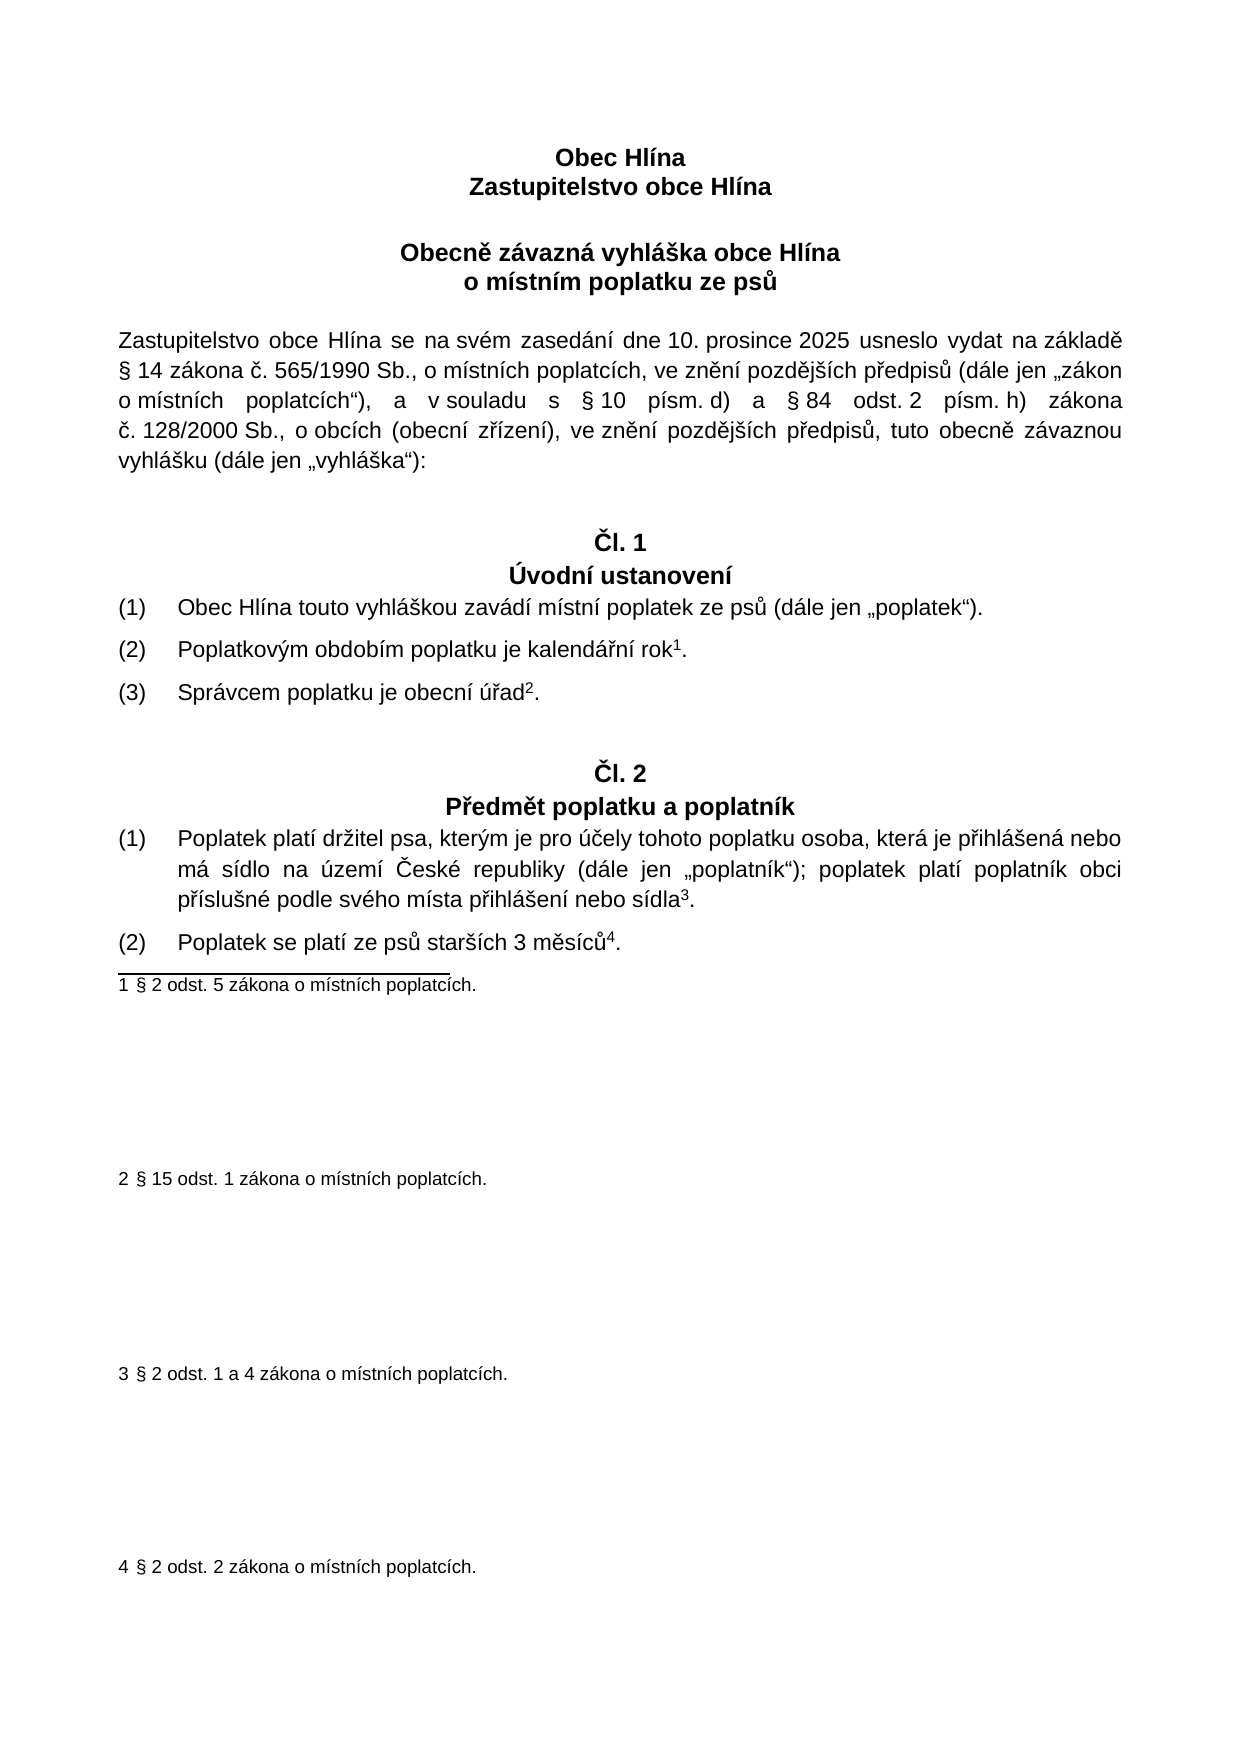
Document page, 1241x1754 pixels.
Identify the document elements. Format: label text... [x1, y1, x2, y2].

subtitle Obecně závazná vyhláška obce Hlína o místním poplatku ze psů [118, 238, 1122, 295]
subtitle Čl. 2 Předmět poplatku a poplatník [118, 759, 1122, 821]
text Obec Hlína Zastupitelstvo obce Hlína [118, 143, 1122, 201]
list Poplatek se platí ze psů starších 3 měsíců. [118, 928, 1122, 955]
list § 2 odst. 1 a 4 zákona o místních poplatcích. [118, 1362, 1122, 1384]
list Poplatek platí držitel psa, kterým je pro účely tohoto poplatku osoba, která je přihlášená nebo má sídlo na území České republiky (dále jen „poplatník“); poplatek platí poplatník obci příslušné podle svého místa přihlášení nebo sídla. [118, 825, 1122, 912]
list § 2 odst. 2 zákona o místních poplatcích. [118, 1556, 1122, 1578]
list § 15 odst. 1 zákona o místních poplatcích. [118, 1168, 1122, 1190]
list Poplatkovým obdobím poplatku je kalendářní rok. [118, 636, 1122, 663]
subtitle Čl. 1 Úvodní ustanovení [118, 528, 1122, 589]
list Správcem poplatku je obecní úřad. [118, 679, 1122, 706]
text Zastupitelstvo obce Hlína se na svém zasedání dne 10. prosince 2025 usneslo vydat na základě § 14 zákona č. 565/1990 Sb., o místních poplatcích, ve znění pozdějších předpisů (dále jen „zákon o místních poplatcích“), a v souladu s § 10 písm. d) a § 84 odst. 2 písm. h) zákona č. 128/2000 Sb., o obcích (obecní zřízení), ve znění pozdějších předpisů, tuto obecně závaznou vyhlášku (dále jen „vyhláška“): [118, 327, 1122, 474]
list § 2 odst. 5 zákona o místních poplatcích. [118, 974, 1122, 996]
list Obec Hlína touto vyhláškou zavádí místní poplatek ze psů (dále jen „poplatek“). [118, 594, 1122, 620]
